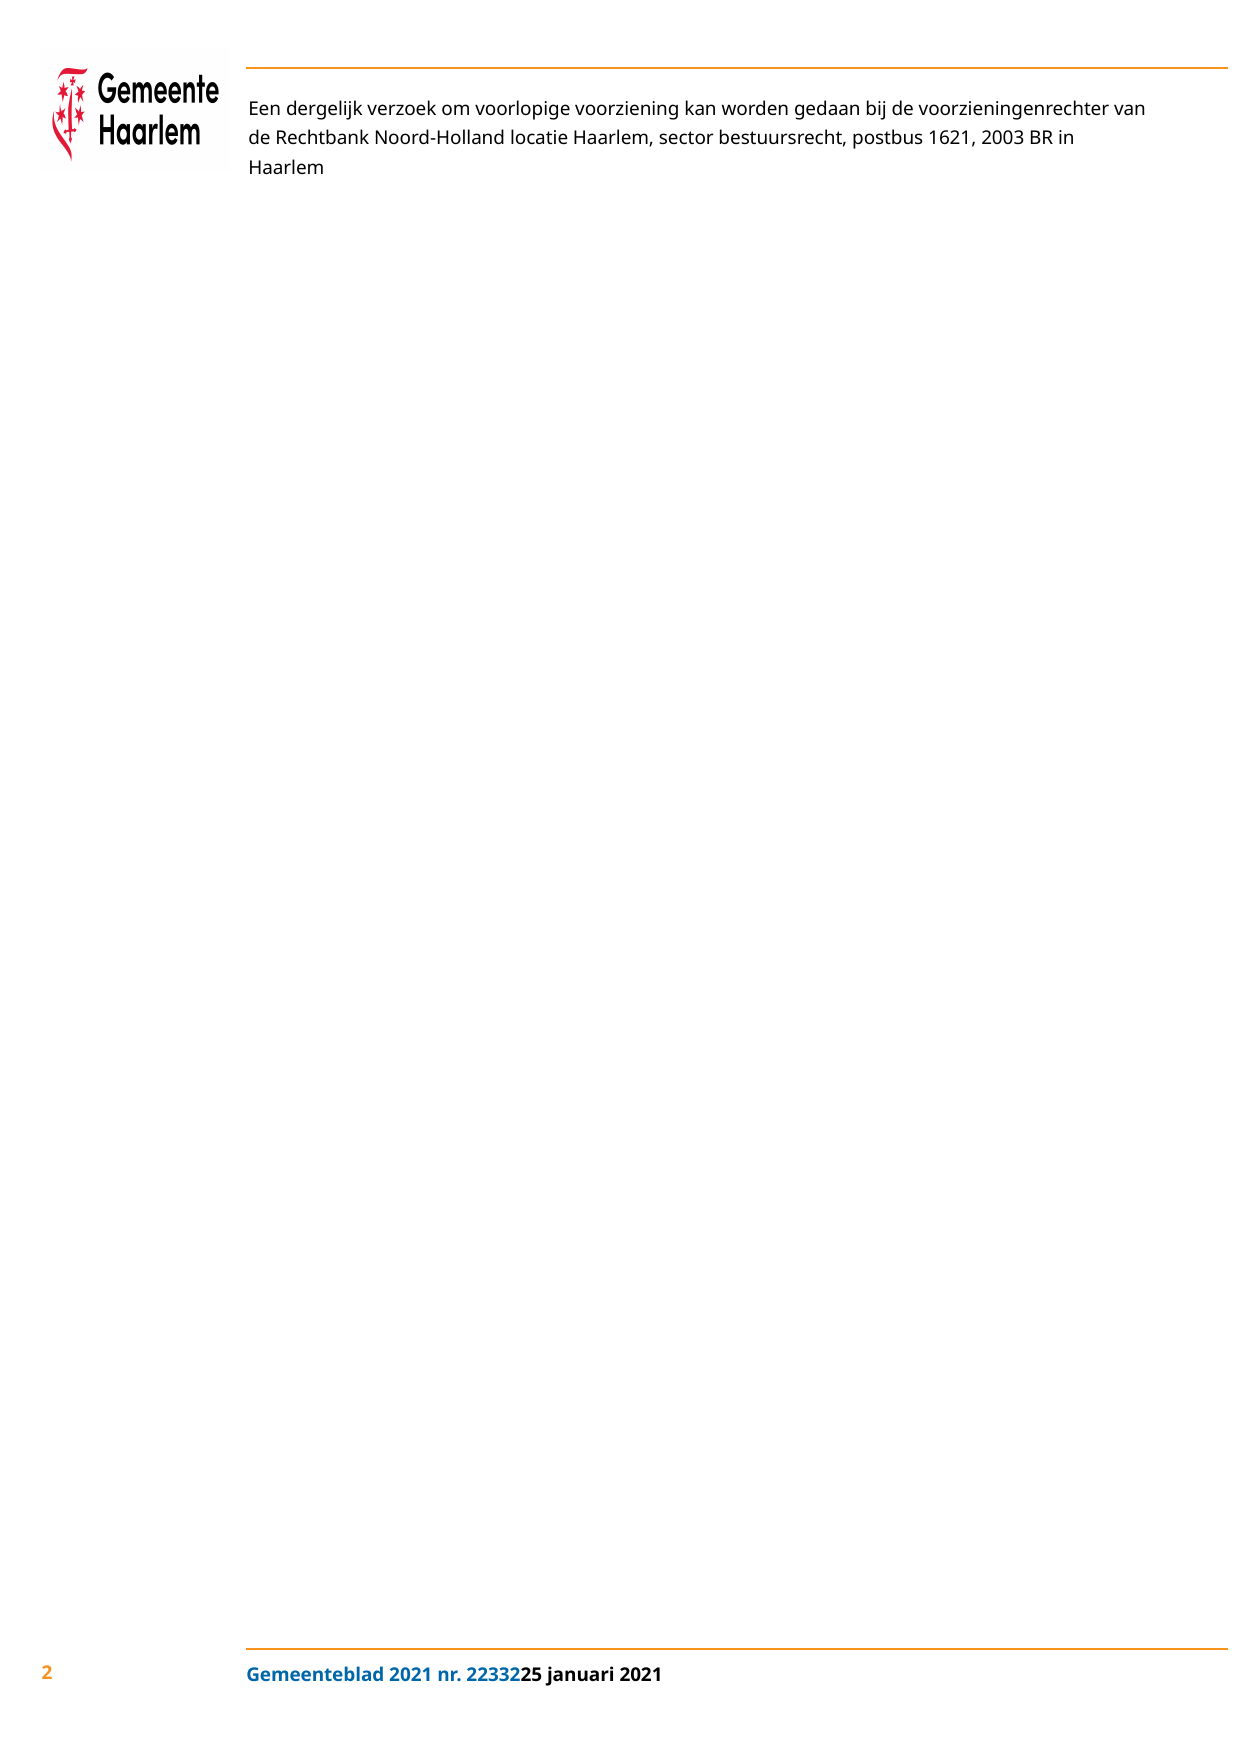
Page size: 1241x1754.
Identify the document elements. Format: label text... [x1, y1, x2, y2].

text Een dergelijk verzoek om voorlopige voorziening kan worden gedaan bij de voorzieningenrechter van de Rechtbank Noord-Holland locatie Haarlem, sector bestuursrecht, postbus 1621, 2003 BR in Haarlem [248, 95, 1152, 180]
picture [41, 47, 231, 172]
